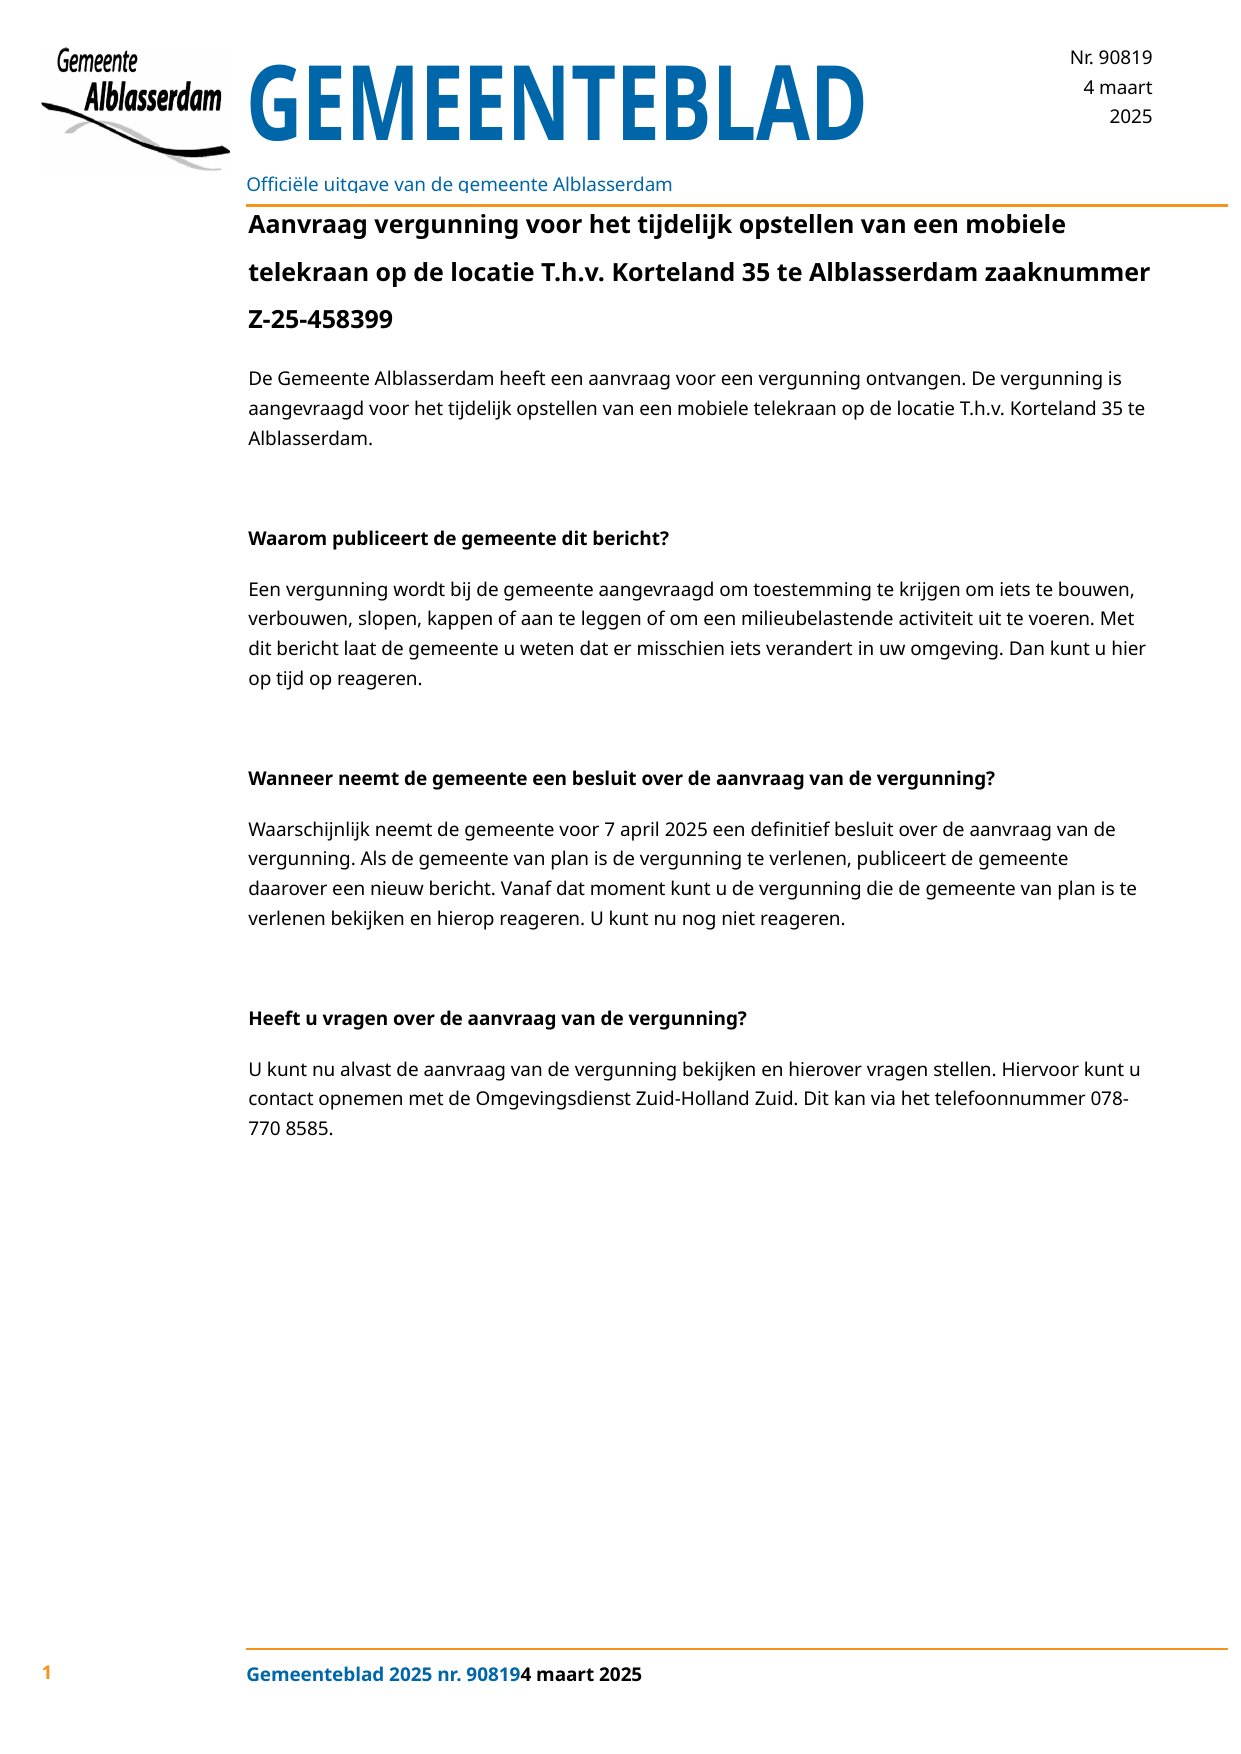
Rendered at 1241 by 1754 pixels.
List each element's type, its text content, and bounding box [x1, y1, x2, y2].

picture [41, 47, 231, 172]
text De Gemeente Alblasserdam heeft een aanvraag voor een vergunning ontvangen. De vergunning is aangevraagd voor het tijdelijk opstellen van een mobiele telekraan op de locatie T.h.v. Korteland 35 te Alblasserdam. [248, 366, 1152, 450]
text Aanvraag vergunning voor het tijdelijk opstellen van een mobiele telekraan op de locatie T.h.v. Korteland 35 te Alblasserdam zaaknummer Z-25-458399 [248, 207, 1152, 336]
text Wanneer neemt de gemeente een besluit over de aanvraag van de vergunning? [248, 766, 1152, 791]
text Heeft u vragen over de aanvraag van de vergunning? [248, 1006, 1152, 1031]
text Een vergunning wordt bij de gemeente aangevraagd om toestemming te krijgen om iets te bouwen, verbouwen, slopen, kappen of aan te leggen of om een milieubelastende activiteit uit te voeren. Met dit bericht laat de gemeente u weten dat er misschien iets verandert in uw omgeving. Dan kunt u hier op tijd op reageren. [248, 576, 1152, 690]
text Waarschijnlijk neemt de gemeente voor 7 april 2025 een definitief besluit over de aanvraag van de vergunning. Als de gemeente van plan is de vergunning te verlenen, publiceert de gemeente daarover een nieuw bericht. Vanaf dat moment kunt u de vergunning die de gemeente van plan is te verlenen bekijken en hierop reageren. U kunt nu nog niet reageren. [248, 816, 1152, 930]
text Waarom publiceert de gemeente dit bericht? [248, 526, 1152, 551]
text U kunt nu alvast de aanvraag van de vergunning bekijken en hierover vragen stellen. Hiervoor kunt u contact opnemen met de Omgevingsdienst Zuid-Holland Zuid. Dit kan via het telefoonnummer 078-770 8585. [248, 1056, 1152, 1141]
